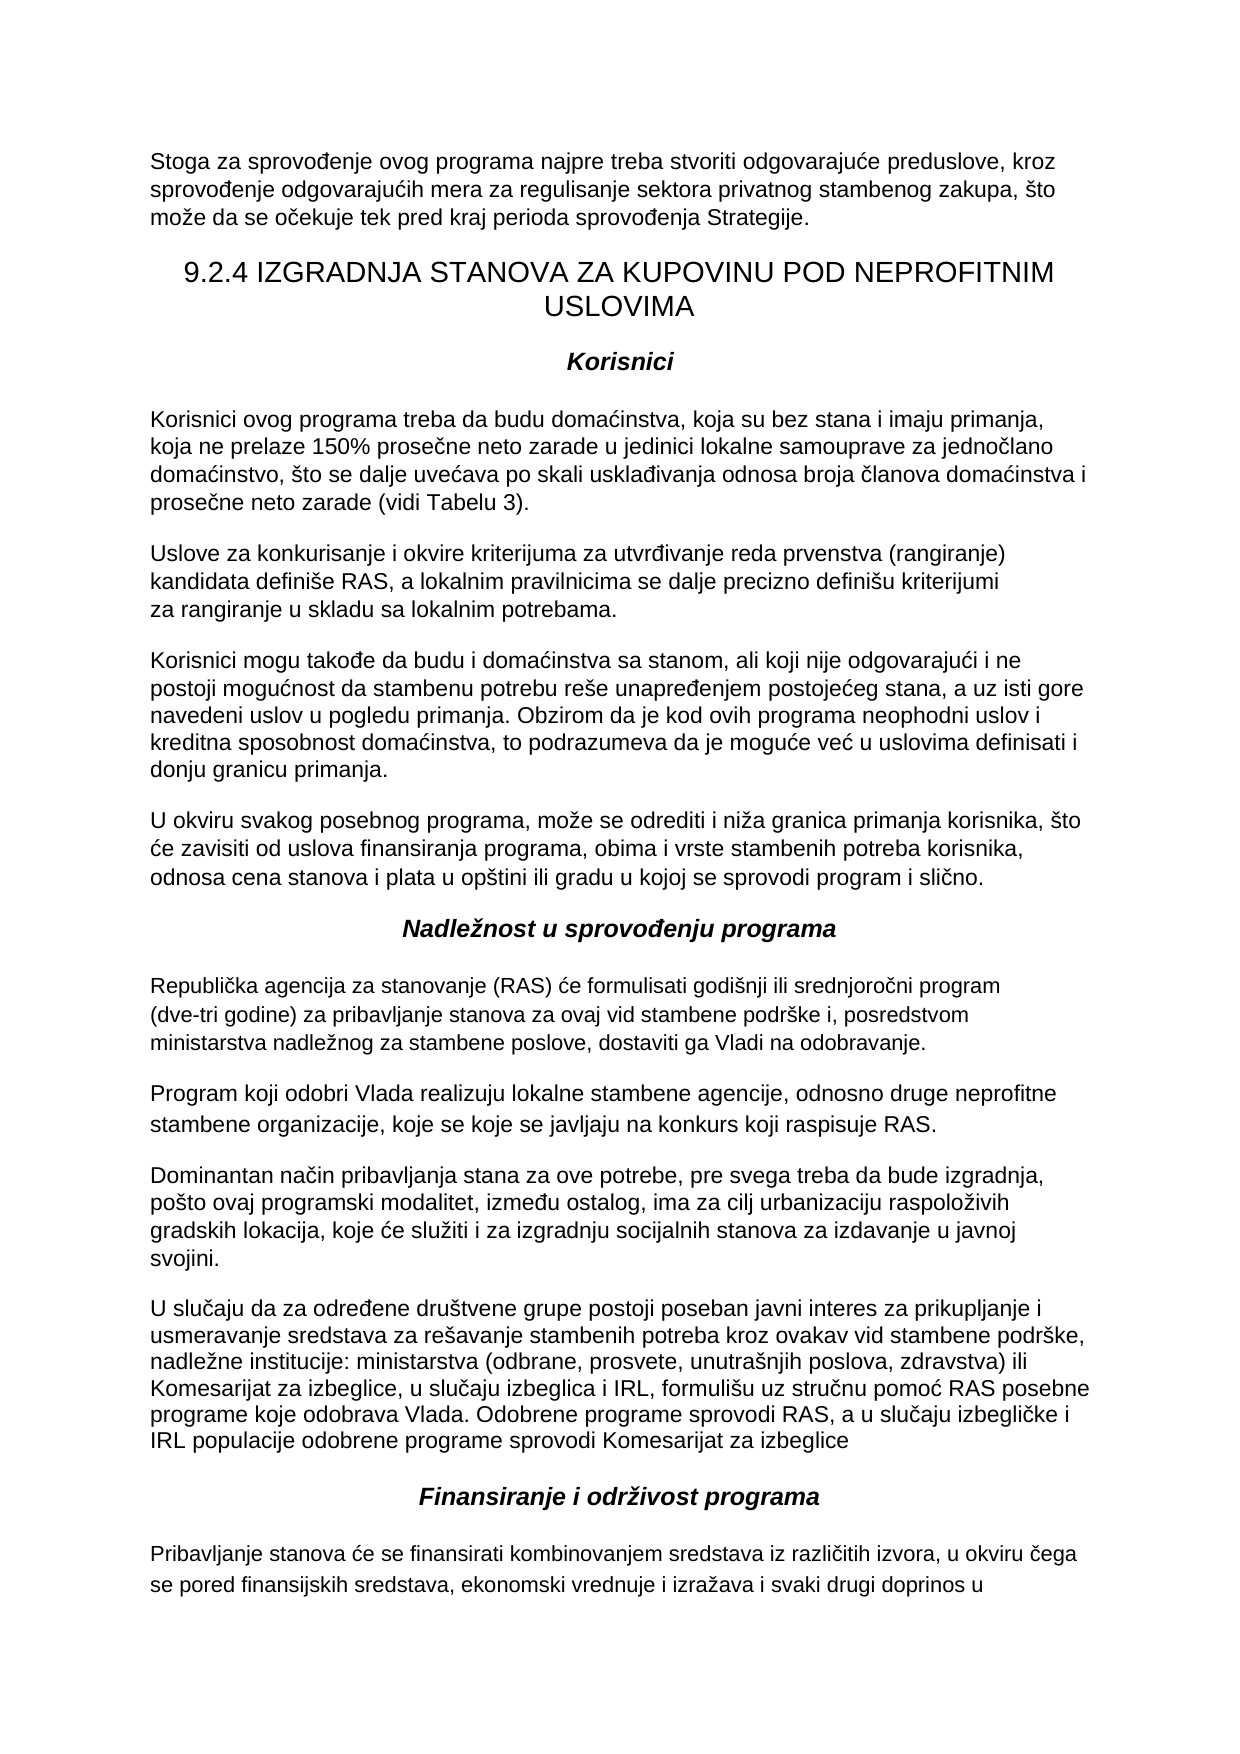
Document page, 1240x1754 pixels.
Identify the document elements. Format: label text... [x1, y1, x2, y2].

text Finansiranje i održivost programa [419, 1482, 1092, 1511]
text Nadležnost u sprovođenju programa [402, 914, 1092, 943]
text Pribavljanje stanova će se finansirati kombinovanjem sredstava iz različitih izvora, u okviru čega se pored finansijskih sredstava, ekonomski vrednuje i izražava i svaki drugi doprinos u [150, 1541, 1079, 1597]
text Korisnici ovog programa treba da budu domaćinstva, koja su bez stana i imaju primanja, koja ne prelaze 150% prosečne neto zarade u jedinici lokalne samouprave za jednočlano domaćinstvo, što se dalje uvećava po skali usklađivanja odnosa broja članova domaćinstva i prosečne neto zarade (vidi Tabelu 3). [150, 406, 1087, 515]
text IRL populacije odobrene programe sprovodi Komesarijat za izbeglice [150, 1427, 1092, 1454]
text Program koji odobri Vlada realizuju lokalne stambene agencije, odnosno druge neprofitne stambene organizacije, koje se koje se javljaju na konkurs koji raspisuje RAS. [150, 1080, 1058, 1137]
text Korisnici [567, 347, 1092, 376]
text Dominantan način pribavljanja stana za ove potrebe, pre svega treba da bude izgradnja, pošto ovaj programski modalitet, između ostalog, ima za cilj urbanizaciju raspoloživih gradskih lokacija, koje će služiti i za izgradnju socijalnih stanova za izdavanje u javnoj svojini. [150, 1162, 1046, 1271]
text USLOVIMA [544, 289, 1092, 322]
text Stoga za sprovođenje ovog programa najpre treba stvoriti odgovarajuće preduslove, kroz sprovođenje odgovarajućih mera za regulisanje sektora privatnog stambenog zakupa, što može da se očekuje tek pred kraj perioda sprovođenja Strategije. [150, 148, 1056, 231]
text U slučaju da za određene društvene grupe postoji poseban javni interes za prikupljanje i usmeravanje sredstava za rešavanje stambenih potreba kroz ovakav vid stambene podrške, nadležne institucije: ministarstva (odbrane, prosvete, unutrašnjih poslova, zdravstva) ili [150, 1296, 1085, 1374]
text U okviru svakog posebnog programa, može se odrediti i niža granica primanja korisnika, što će zavisiti od uslova finansiranja programa, obima i vrste stambenih potreba korisnika, odnosa cena stanova i plata u opštini ili gradu u kojoj se sprovodi program i slično. [150, 807, 1081, 890]
text Uslove za konkurisanje i okvire kriterijuma za utvrđivanje reda prvenstva (rangiranje) kandidata definiše RAS, a lokalnim pravilnicima se dalje precizno definišu kriterijumi za rangiranje u skladu sa lokalnim potrebama. [150, 540, 1029, 622]
text Komesarijat za izbeglice, u slučaju izbeglica i IRL, formulišu uz stručnu pomoć RAS posebne programe koje odobrava Vlada. Odobrene programe sprovodi RAS, a u slučaju izbegličke i [150, 1374, 1092, 1427]
text 9.2.4 IZGRADNJA STANOVA ZA KUPOVINU POD NEPROFITNIM [183, 255, 1092, 289]
text Korisnici mogu takođe da budu i domaćinstva sa stanom, ali koji nije odgovarajući i ne postoji mogućnost da stambenu potrebu reše unapređenjem postojećeg stana, a uz isti gore navedeni uslov u pogledu primanja. Obzirom da je kod ovih programa neophodni uslov i kreditna sposobnost domaćinstva, to podrazumeva da je moguće već u uslovima definisati i donju granicu primanja. [150, 647, 1085, 782]
text Republička agencija za stanovanje (RAS) će formulisati godišnji ili srednjoročni program (dve-tri godine) za pribavljanje stanova za ovaj vid stambene podrške i, posredstvom ministarstva nadležnog za stambene poslove, dostaviti ga Vladi na odobravanje. [150, 973, 1042, 1055]
